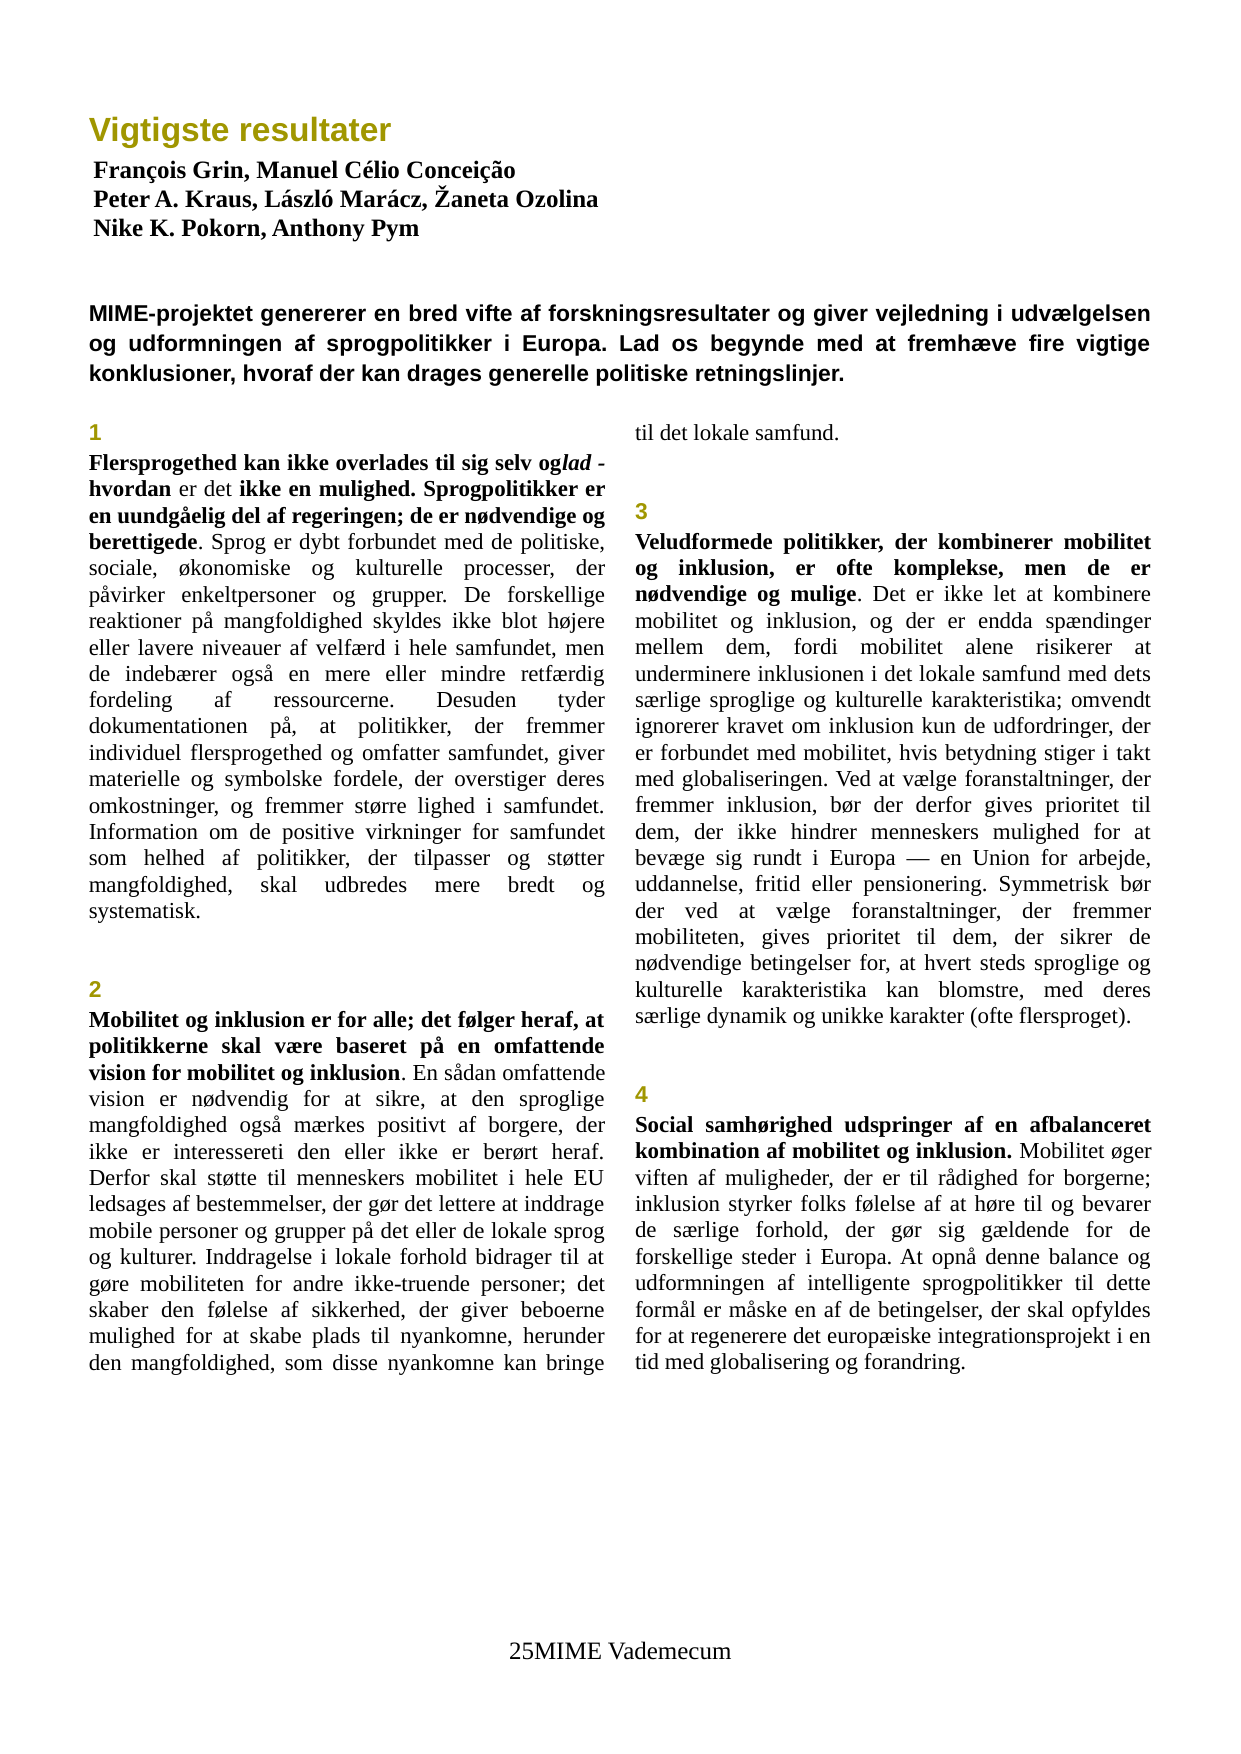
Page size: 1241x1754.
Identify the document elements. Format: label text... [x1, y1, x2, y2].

subtitle Vigtigste resultater [88, 109, 1152, 148]
text 3 [635, 498, 1152, 524]
text MIME-projektet genererer en bred vifte af forskningsresultater og giver vejledning i udvælgelsen og udformningen af sprogpolitikker i Europa. Lad os begynde med at fremhæve fire vigtige konklusioner, hvoraf der kan drages generelle politiske retningslinjer. [88, 299, 1152, 386]
text 4 [635, 1081, 1152, 1107]
text Flersprogethed kan ikke overlades til sig selv oglad -hvordan er det ikke en mulighed. Sprogpolitikker er en uundgåelig del af regeringen; de er nødvendige og berettigede. Sprog er dybt forbundet med de politiske, sociale, økonomiske og kulturelle processer, der påvirker enkeltpersoner og grupper. De forskellige reaktioner på mangfoldighed skyldes ikke blot højere eller lavere niveauer af velfærd i hele samfundet, men de indebærer også en mere eller mindre retfærdig fordeling af ressourcerne. Desuden tyder dokumentationen på, at politikker, der fremmer individuel flersprogethed og omfatter samfundet, giver materielle og symbolske fordele, der overstiger deres omkostninger, og fremmer større lighed i samfundet. Information om de positive virkninger for samfundet som helhed af politikker, der tilpasser og støtter mangfoldighed, skal udbredes mere bredt og systematisk. [88, 449, 605, 923]
text Social samhørighed udspringer af en afbalanceret kombination af mobilitet og inklusion. Mobilitet øger viften af muligheder, der er til rådighed for borgerne; inklusion styrker folks følelse af at høre til og bevarer de særlige forhold, der gør sig gældende for de forskellige steder i Europa. At opnå denne balance og udformningen af intelligente sprogpolitikker til dette formål er måske en af de betingelser, der skal opfyldes for at regenerere det europæiske integrationsprojekt i en tid med globalisering og forandring. [635, 1111, 1152, 1375]
text til det lokale samfund. [635, 419, 1152, 445]
text 2 [88, 976, 605, 1002]
text Veludformede politikker, der kombinerer mobilitet og inklusion, er ofte komplekse, men de er nødvendige og mulige. Det er ikke let at kombinere mobilitet og inklusion, og der er endda spændinger mellem dem, fordi mobilitet alene risikerer at underminere inklusionen i det lokale samfund med dets særlige sproglige og kulturelle karakteristika; omvendt ignorerer kravet om inklusion kun de udfordringer, der er forbundet med mobilitet, hvis betydning stiger i takt med globaliseringen. Ved at vælge foranstaltninger, der fremmer inklusion, bør der derfor gives prioritet til dem, der ikke hindrer menneskers mulighed for at bevæge sig rundt i Europa — en Union for arbejde, uddannelse, fritid eller pensionering. Symmetrisk bør der ved at vælge foranstaltninger, der fremmer mobiliteten, gives prioritet til dem, der sikrer de nødvendige betingelser for, at hvert steds sproglige og kulturelle karakteristika kan blomstre, med deres særlige dynamik og unikke karakter (ofte flersproget). [635, 528, 1152, 1028]
text Mobilitet og inklusion er for alle; det følger heraf, at politikkerne skal være baseret på en omfattende vision for mobilitet og inklusion. En sådan omfattende vision er nødvendig for at sikre, at den sproglige mangfoldighed også mærkes positivt af borgere, der ikke er interessereti den eller ikke er berørt heraf. Derfor skal støtte til menneskers mobilitet i hele EU ledsages af bestemmelser, der gør det lettere at inddrage mobile personer og grupper på det eller de lokale sprog og kulturer. Inddragelse i lokale forhold bidrager til at gøre mobiliteten for andre ikke-truende personer; det skaber den følelse af sikkerhed, der giver beboerne mulighed for at skabe plads til nyankomne, herunder den mangfoldighed, som disse nyankomne kan bringe [88, 1006, 605, 1375]
text 1 [88, 419, 605, 445]
